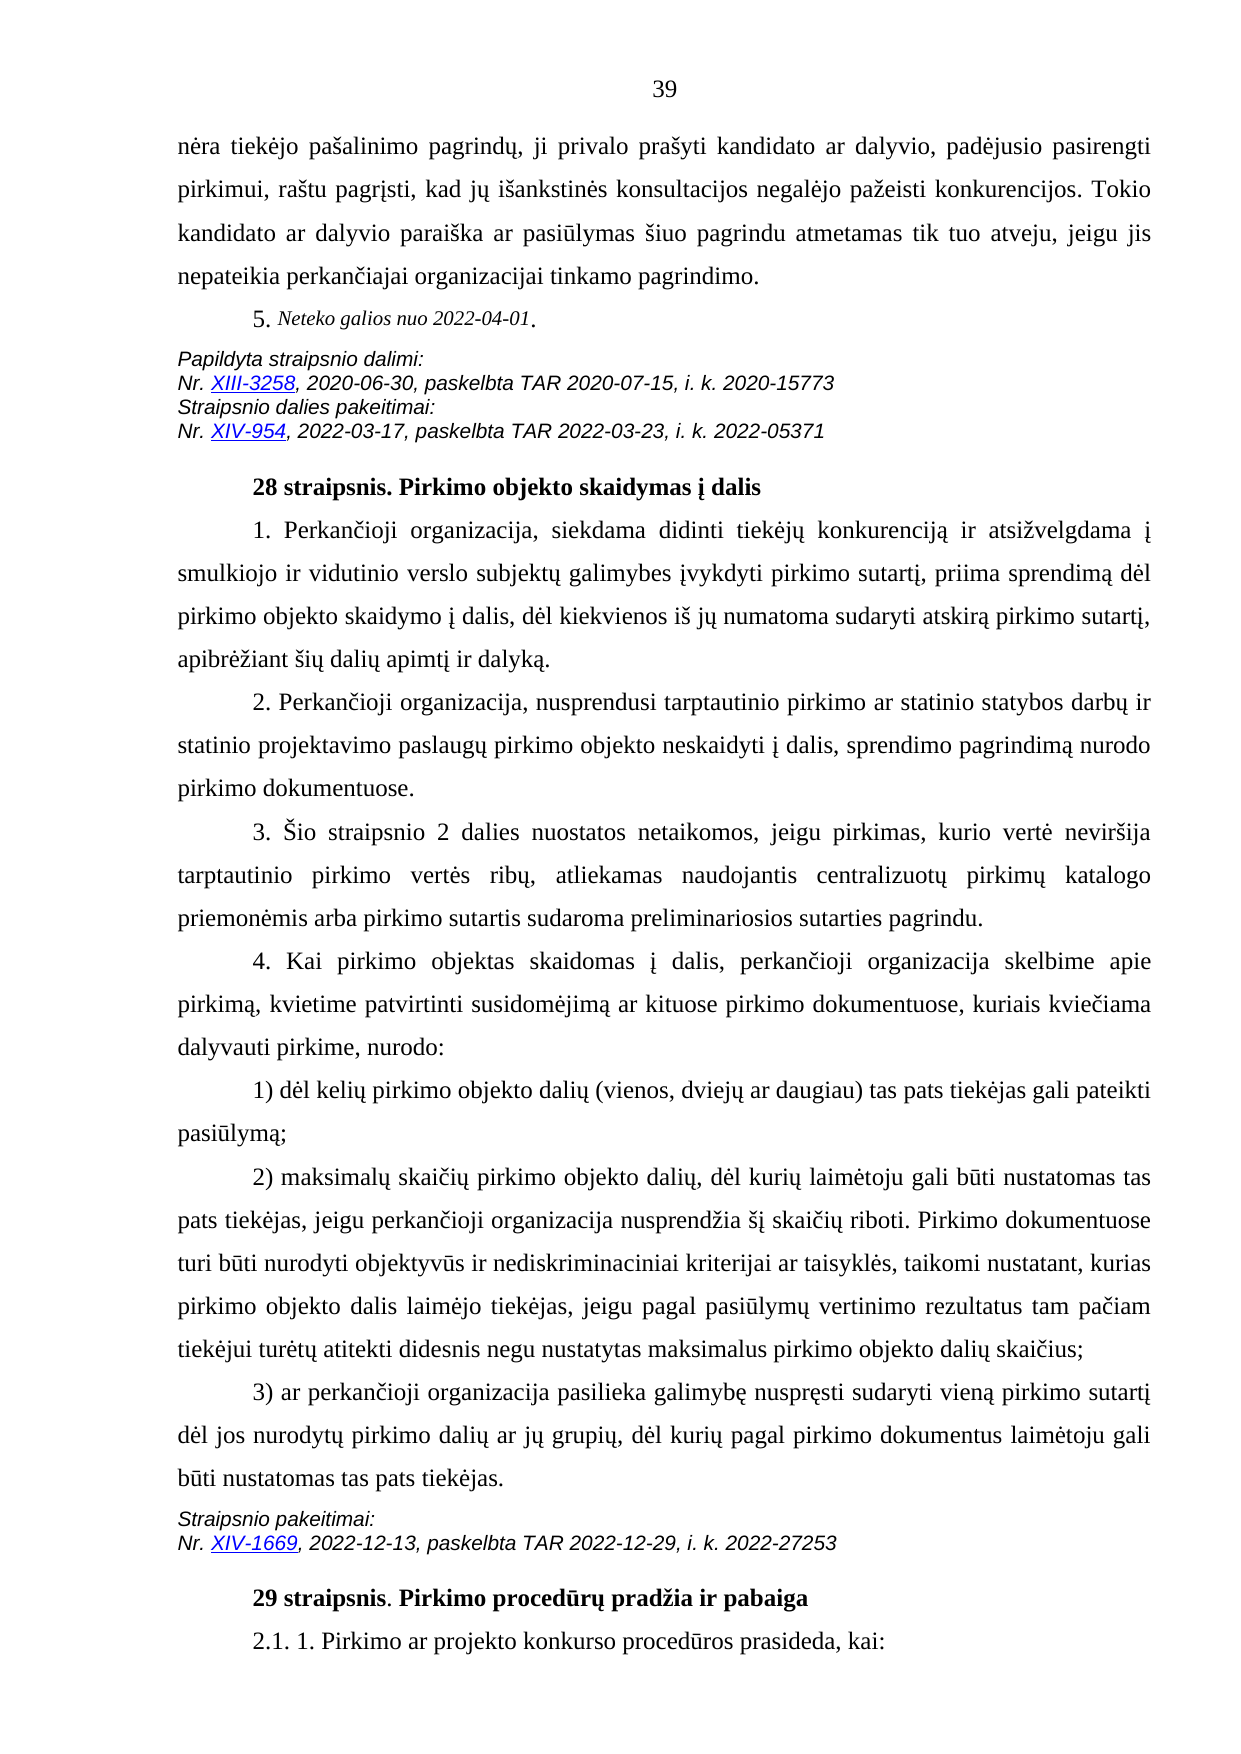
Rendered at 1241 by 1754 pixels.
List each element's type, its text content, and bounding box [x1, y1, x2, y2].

text 2) maksimalų skaičių pirkimo objekto dalių, dėl kurių laimėtoju gali būti nustatomas tas pats tiekėjas, jeigu perkančioji organizacija nusprendžia šį skaičių riboti. Pirkimo dokumentuose turi būti nurodyti objektyvūs ir nediskriminaciniai kriterijai ar taisyklės, taikomi nustatant, kurias pirkimo objekto dalis laimėjo tiekėjas, jeigu pagal pasiūlymų vertinimo rezultatus tam pačiam tiekėjui turėtų atitekti didesnis negu nustatytas maksimalus pirkimo objekto dalių skaičius; [177, 1162, 1152, 1363]
text 4. Kai pirkimo objektas skaidomas į dalis, perkančioji organizacija skelbime apie pirkimą, kvietime patvirtinti susidomėjimą ar kituose pirkimo dokumentuose, kuriais kviečiama dalyvauti pirkime, nurodo: [177, 946, 1152, 1061]
text 28 straipsnis. Pirkimo objekto skaidymas į dalis [177, 472, 1152, 500]
text 2. Perkančioji organizacija, nusprendusi tarptautinio pirkimo ar statinio statybos darbų ir statinio projektavimo paslaugų pirkimo objekto neskaidyti į dalis, sprendimo pagrindimą nurodo pirkimo dokumentuose. [177, 687, 1152, 802]
text 29 straipsnis. Pirkimo procedūrų pradžia ir pabaiga [177, 1583, 1152, 1612]
text Nr. XIV-1669, 2022-12-13, paskelbta TAR 2022-12-29, i. k. 2022-27253 [177, 1531, 1152, 1554]
text 5. Neteko galios nuo 2022-04-01. [177, 304, 1152, 333]
text 3. Šio straipsnio 2 dalies nuostatos netaikomos, jeigu pirkimas, kurio vertė neviršija tarptautinio pirkimo vertės ribų, atliekamas naudojantis centralizuotų pirkimų katalogo priemonėmis arba pirkimo sutartis sudaroma preliminariosios sutarties pagrindu. [177, 817, 1152, 932]
text Straipsnio pakeitimai: [177, 1507, 1152, 1531]
text 1. Perkančioji organizacija, siekdama didinti tiekėjų konkurenciją ir atsižvelgdama į smulkiojo ir vidutinio verslo subjektų galimybes įvykdyti pirkimo sutartį, priima sprendimą dėl pirkimo objekto skaidymo į dalis, dėl kiekvienos iš jų numatoma sudaryti atskirą pirkimo sutartį, apibrėžiant šių dalių apimtį ir dalyką. [177, 515, 1152, 673]
text Nr. XIII-3258, 2020-06-30, paskelbta TAR 2020-07-15, i. k. 2020-15773 [177, 371, 1152, 395]
subtitle 1. Pirkimo ar projekto konkurso procedūros prasideda, kai: [177, 1626, 1152, 1655]
text Straipsnio dalies pakeitimai: [177, 395, 1152, 419]
text Papildyta straipsnio dalimi: [177, 347, 1152, 371]
text 3) ar perkančioji organizacija pasilieka galimybę nuspręsti sudaryti vieną pirkimo sutartį dėl jos nurodytų pirkimo dalių ar jų grupių, dėl kurių pagal pirkimo dokumentus laimėtoju gali būti nustatomas tas pats tiekėjas. [177, 1377, 1152, 1492]
text Nr. XIV-954, 2022-03-17, paskelbta TAR 2022-03-23, i. k. 2022-05371 [177, 419, 1152, 443]
text 1) dėl kelių pirkimo objekto dalių (vienos, dviejų ar daugiau) tas pats tiekėjas gali pateikti pasiūlymą; [177, 1075, 1152, 1147]
text nėra tiekėjo pašalinimo pagrindų, ji privalo prašyti kandidato ar dalyvio, padėjusio pasirengti pirkimui, raštu pagrįsti, kad jų išankstinės konsultacijos negalėjo pažeisti konkurencijos. Tokio kandidato ar dalyvio paraiška ar pasiūlymas šiuo pagrindu atmetamas tik tuo atveju, jeigu jis nepateikia perkančiajai organizacijai tinkamo pagrindimo. [177, 131, 1152, 289]
